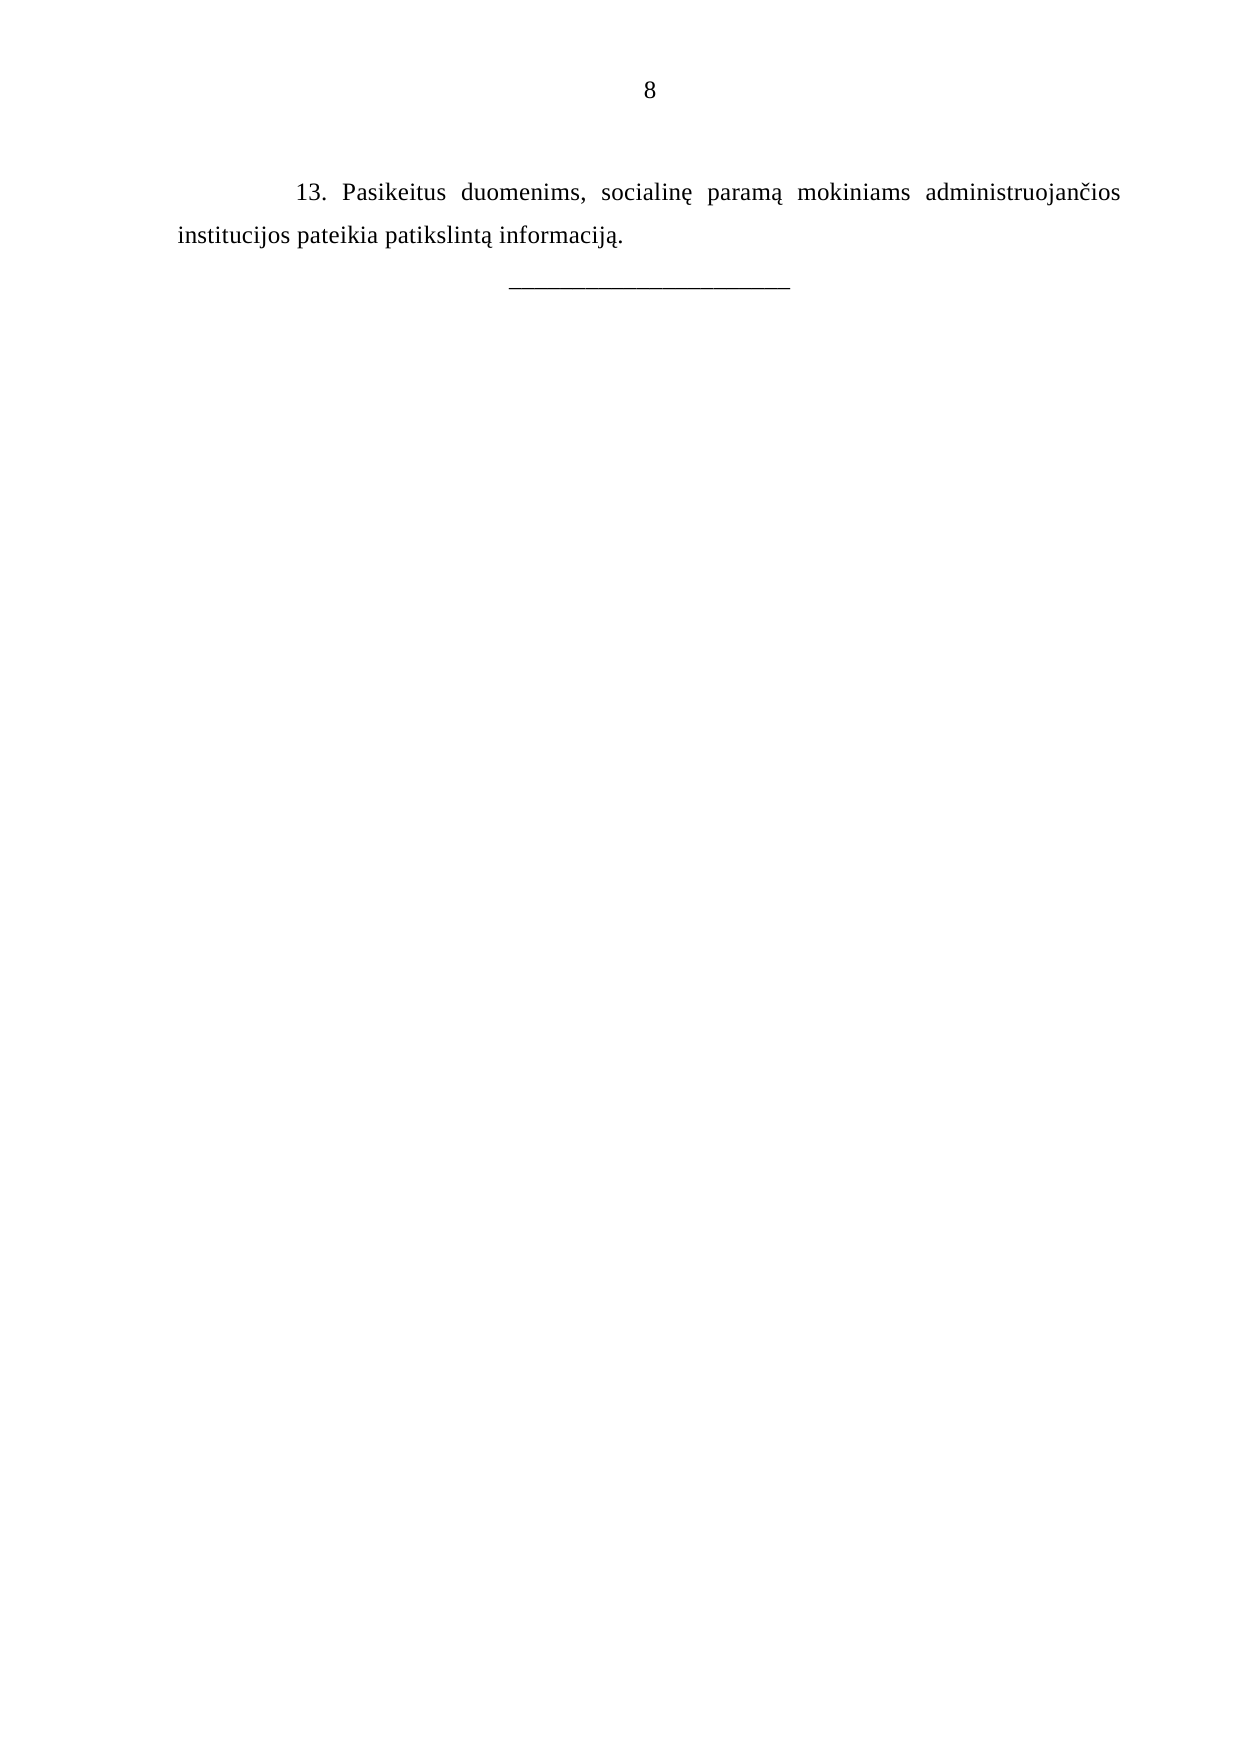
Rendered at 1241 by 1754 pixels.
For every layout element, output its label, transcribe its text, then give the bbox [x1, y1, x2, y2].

text 13. Pasikeitus duomenims, socialinę paramą mokiniams administruojančios institucijos pateikia patikslintą informaciją. [177, 177, 1122, 249]
text ______________________ [177, 263, 1122, 292]
